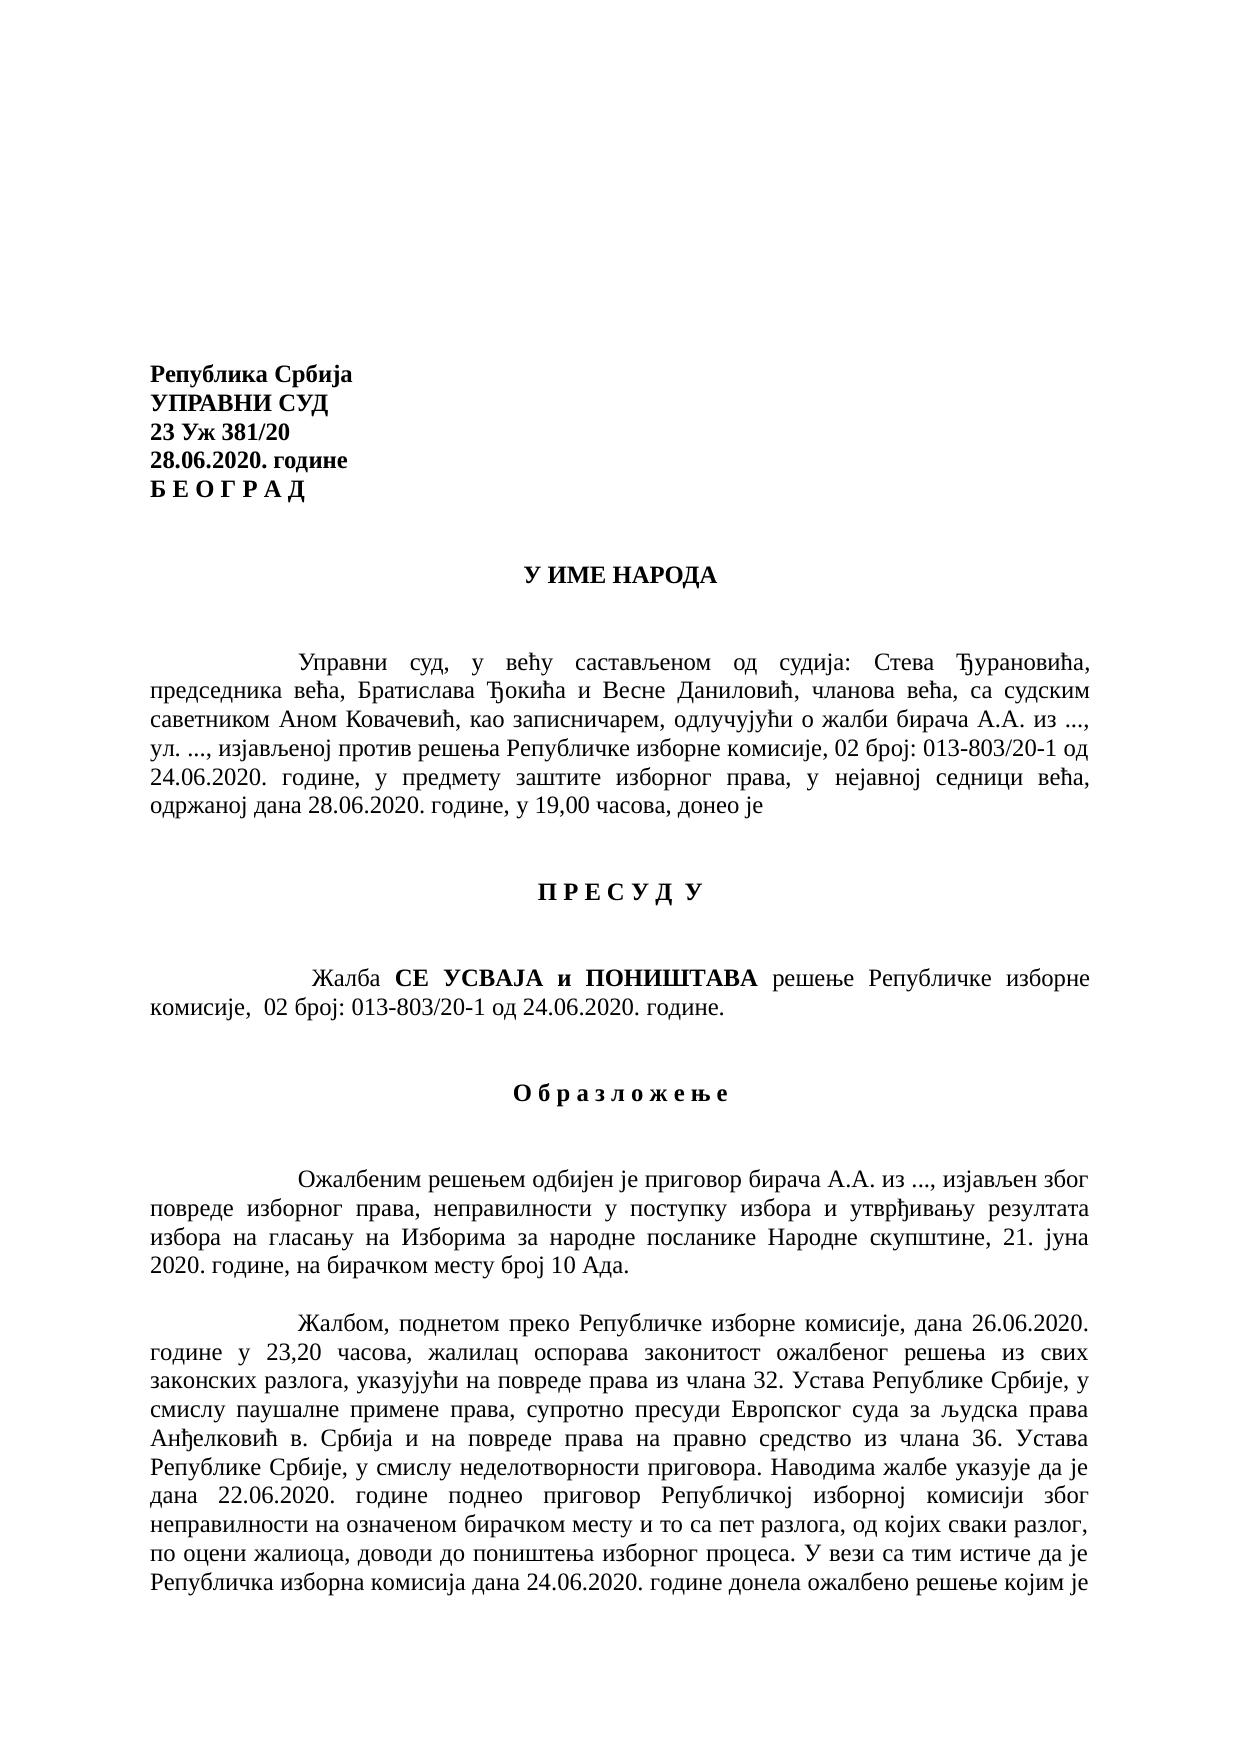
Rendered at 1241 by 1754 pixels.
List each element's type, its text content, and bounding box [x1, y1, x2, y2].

text Б Е О Г Р А Д [150, 474, 1090, 503]
text Жалба СЕ УСВАЈА и ПОНИШТАВА решење Републичке изборне комисије, 02 број: 013-803/20-1 од 24.06.2020. године. [150, 963, 1090, 1020]
text 23 Уж 381/20 [150, 417, 1090, 445]
text Жалбом, поднетом преко Републичке изборне комисије, дана 26.06.2020. године у 23,20 часова, жалилац оспорава законитост ожалбеног решења из свих законских разлога, указујући на повреде права из члана 32. Устава Републике Србије, у смислу паушалне примене права, супротно пресуди Европског суда за људска права Анђелковић в. Србија и на повреде права на правно средство из члана 36. Устава Републике Србије, у смислу неделотворности приговора. Наводима жалбе указује да је дана 22.06.2020. године поднео приговор Републичкоj изборној комисији због неправилности на означеном бирачком месту и то са пет разлога, од којих сваки разлог, по оцени жалиоца, доводи до поништења изборног процеса. У вези са тим истиче да је Републичка изборна комисија дана 24.06.2020. године донела ожалбено решење којим је [150, 1308, 1090, 1595]
text Република Србија [150, 148, 1090, 388]
text Управни суд, у већу састављеном од судија: Стева Ђурановића, председника већа, Братислава Ђокића и Весне Даниловић, чланова већа, са судским саветником Аном Ковачевић, као записничарем, одлучујући о жалби бирача A.A. из ..., ул. ..., изјављеној против решења Републичке изборне комисије, 02 број: 013-803/20-1 од 24.06.2020. године, у предмету заштите изборног права, у нејавној седници већа, одржаној дана 28.06.2020. године, у 19,00 часова, донео је [150, 647, 1090, 819]
text О б р а з л о ж е њ е [150, 1078, 1090, 1107]
text УПРАВНИ СУД [150, 388, 1090, 417]
text П Р Е С У Д У [150, 877, 1090, 905]
text 28.06.2020. године [150, 445, 1090, 474]
text Ожалбеним решењем одбијен је приговор бирача A.A. из ..., изјављен због повреде изборног права, неправилности у поступку избора и утврђивању резултата избора на гласању на Изборима за народне посланике Народне скупштине, 21. јуна 2020. године, на бирачком месту број 10 Ада. [150, 1164, 1090, 1279]
text У ИМЕ НАРОДА [150, 560, 1090, 589]
